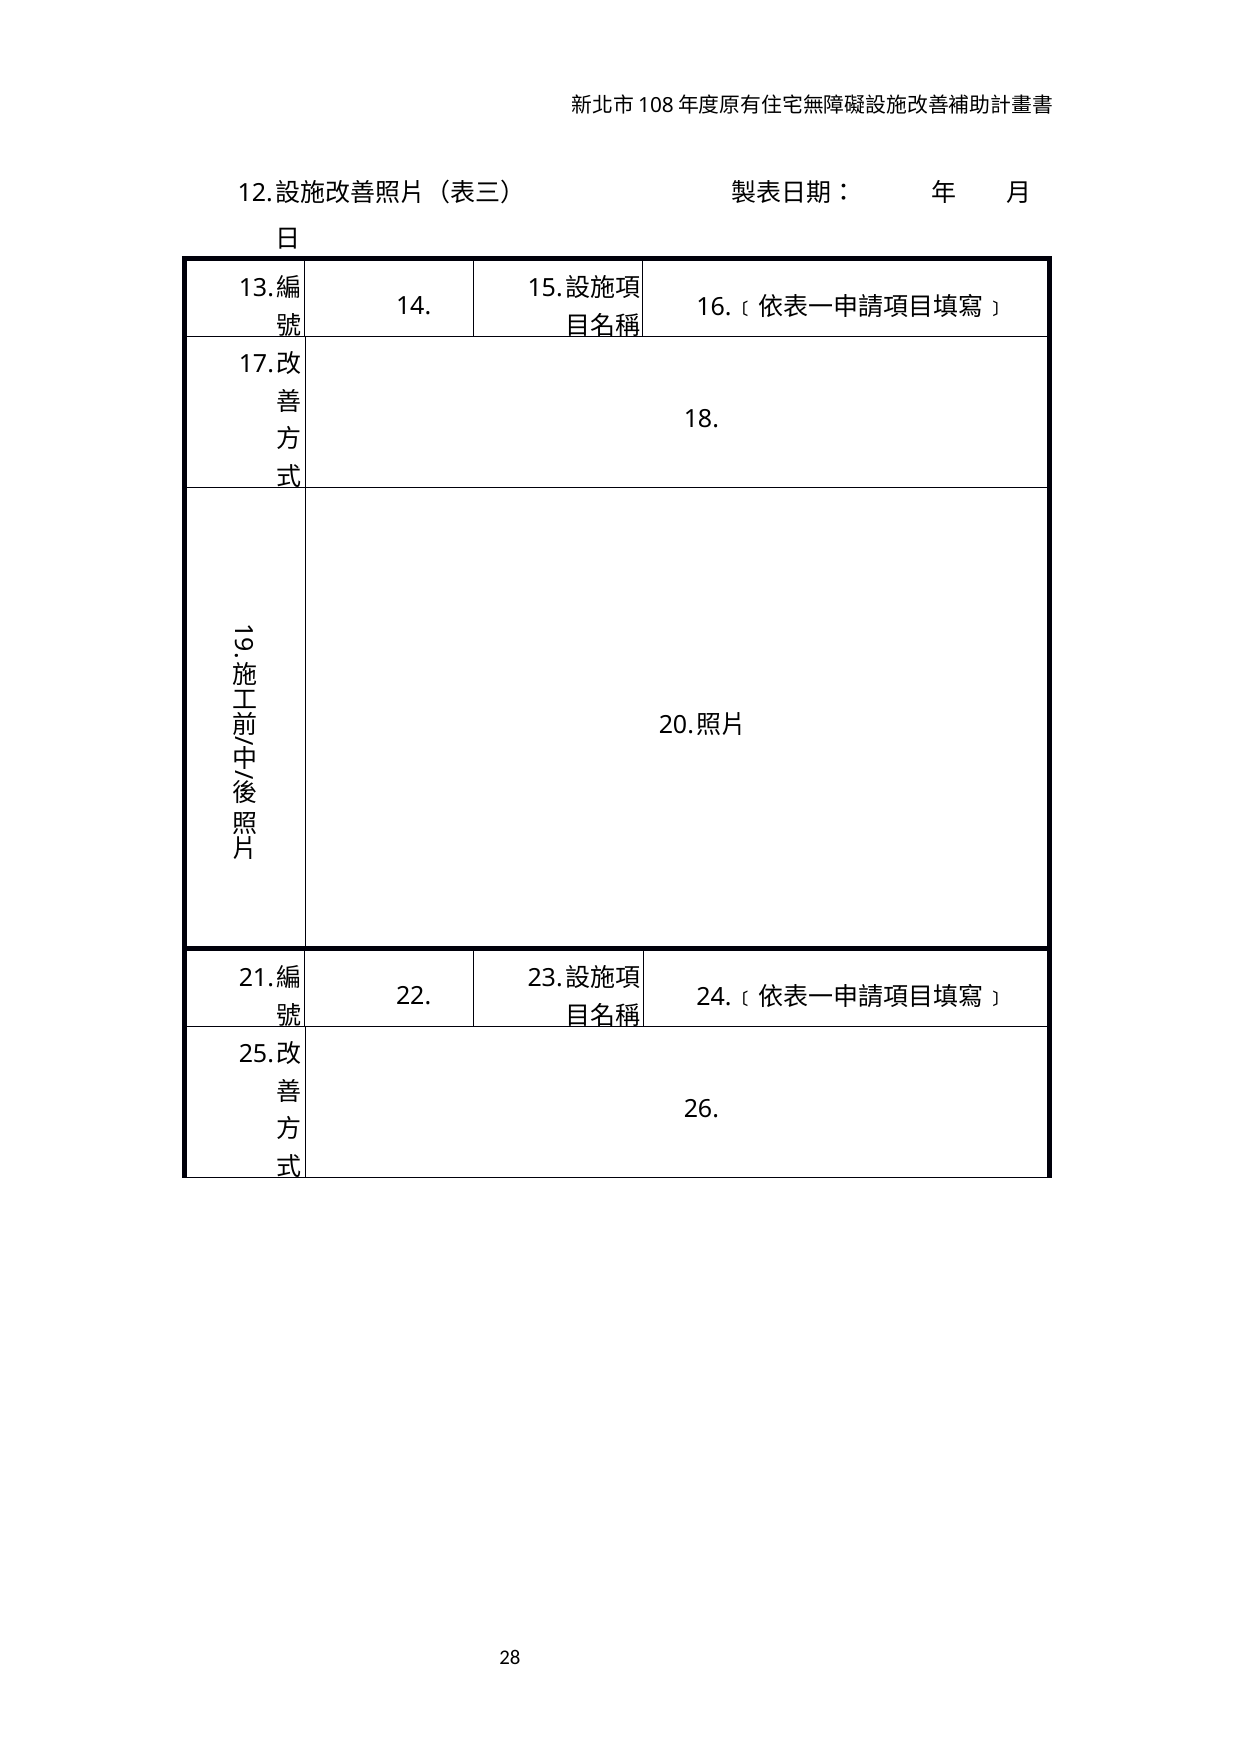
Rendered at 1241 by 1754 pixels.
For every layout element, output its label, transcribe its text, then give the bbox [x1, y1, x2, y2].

table_cell 施工前/中/後 照片 [187, 488, 305, 946]
table_cell [306, 337, 1047, 487]
table_cell [306, 1027, 1047, 1177]
list 設施改善照片（表三） 製表日期： 年 月 日 [237, 164, 1053, 256]
table_cell 改善方式 [187, 337, 305, 487]
table_cell ﹝依表一申請項目填寫﹞ [644, 951, 1047, 1026]
table_header 編號 [187, 261, 304, 336]
table_cell 編號 [187, 951, 304, 1026]
table_header [305, 261, 473, 336]
table_cell 改善方式 [187, 1027, 305, 1177]
table_cell [305, 951, 473, 1026]
table_header ﹝依表一申請項目填寫﹞ [643, 261, 1047, 336]
table_cell 照片 [306, 488, 1047, 946]
table_header 設施項目名稱 [474, 261, 642, 336]
table_cell 設施項目名稱 [474, 951, 643, 1026]
